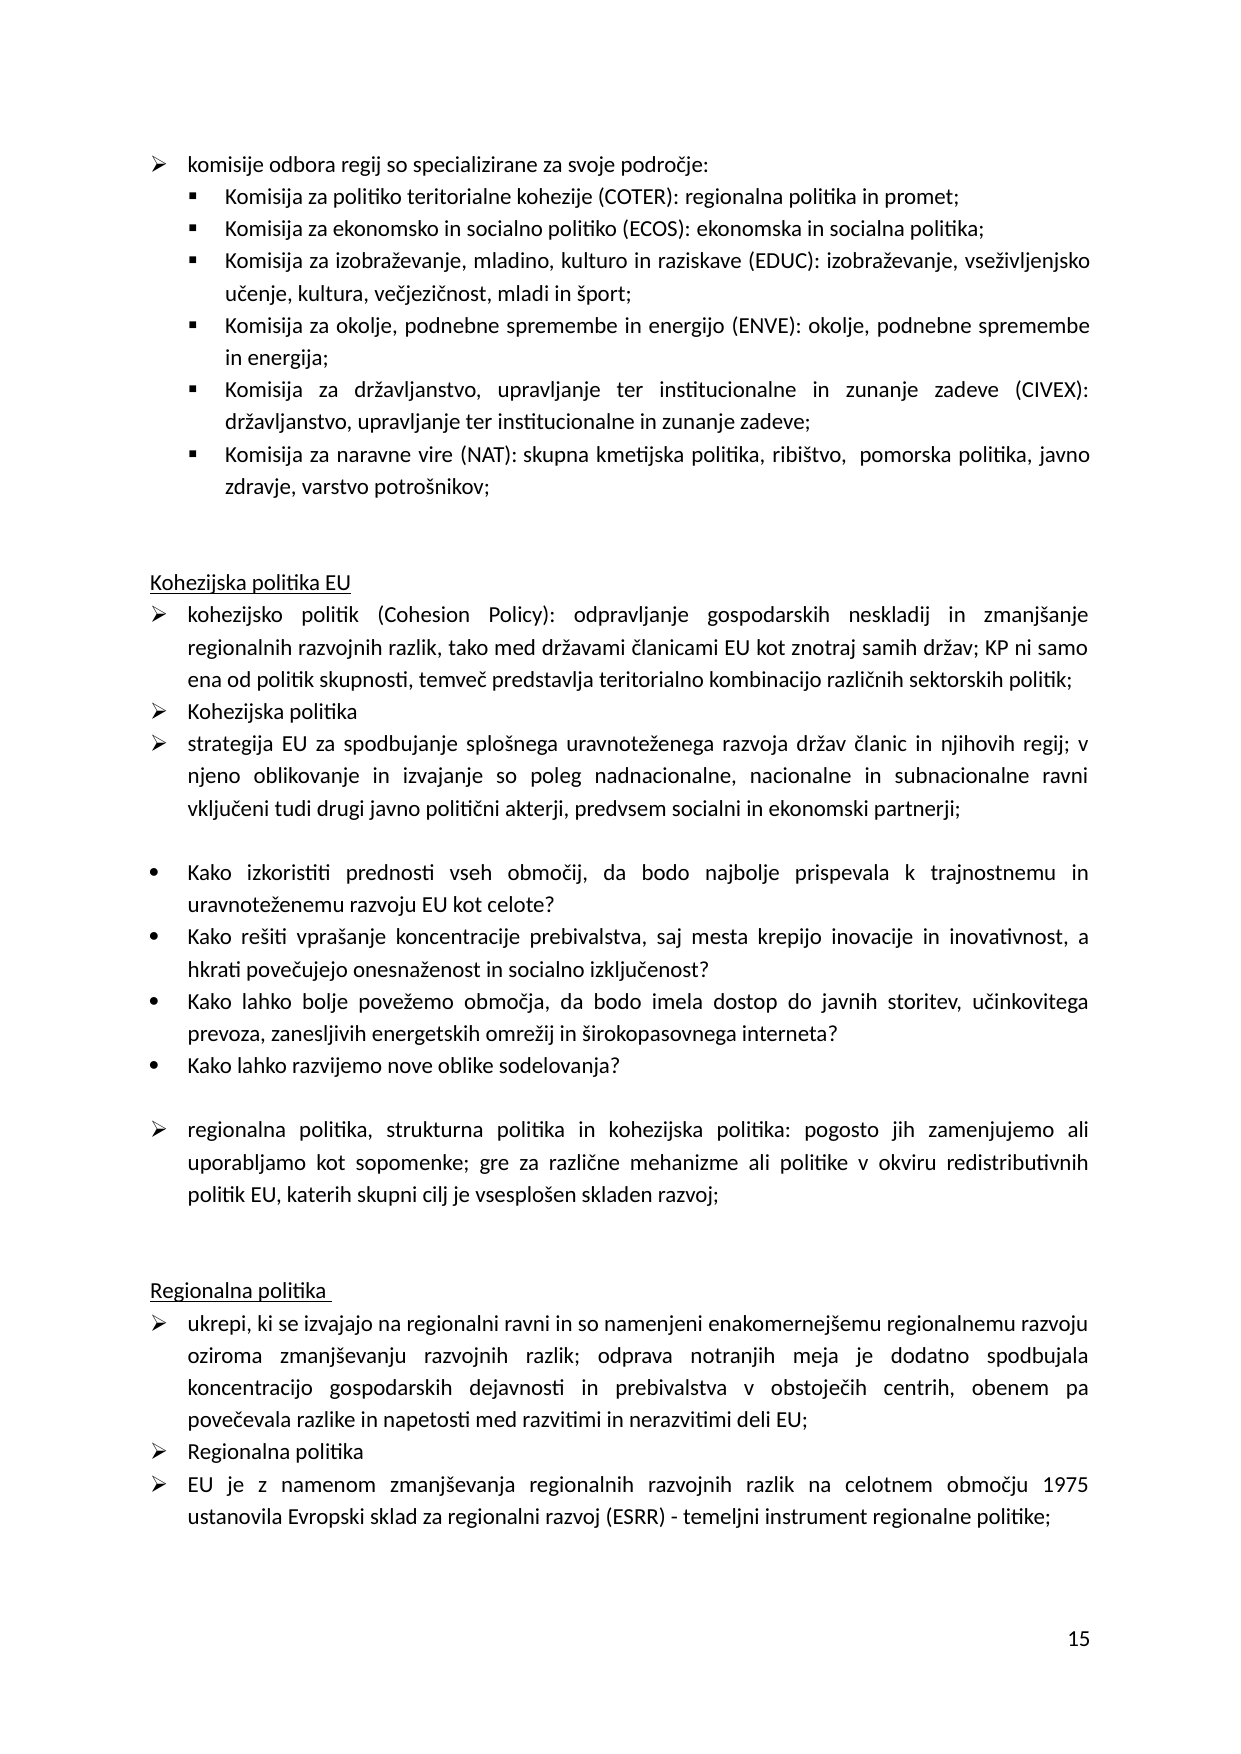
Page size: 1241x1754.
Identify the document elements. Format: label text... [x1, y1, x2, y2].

list komisije odbora regij so specializirane za svoje področje: [150, 150, 1090, 178]
list Kohezijska politika [150, 697, 1090, 725]
list Kako lahko bolje povežemo območja, da bodo imela dostop do javnih storitev, učinkovitega prevoza, zanesljivih energetskih omrežij in širokopasovnega interneta? [150, 987, 1090, 1047]
list regionalna politika, strukturna politika in kohezijska politika: pogosto jih zamenjujemo ali uporabljamo kot sopomenke; gre za različne mehanizme ali politike v okviru redistributivnih politik EU, katerih skupni cilj je vsesplošen skladen razvoj; [150, 1116, 1090, 1208]
list kohezijsko politik (Cohesion Policy): odpravljanje gospodarskih neskladij in zmanjšanje regionalnih razvojnih razlik, tako med državami članicami EU kot znotraj samih držav; KP ni samo ena od politik skupnosti, temveč predstavlja teritorialno kombinacijo različnih sektorskih politik; [150, 601, 1090, 693]
list Komisija za ekonomsko in socialno politiko (ECOS): ekonomska in socialna politika; [187, 214, 1090, 242]
list Komisija za politiko teritorialne kohezije (COTER): regionalna politika in promet; [187, 182, 1090, 210]
list Kako rešiti vprašanje koncentracije prebivalstva, saj mesta krepijo inovacije in inovativnost, a hkrati povečujejo onesnaženost in socialno izključenost? [150, 922, 1090, 983]
list Komisija za naravne vire (NAT): skupna kmetijska politika, ribištvo, pomorska politika, javno zdravje, varstvo potrošnikov; [187, 440, 1090, 500]
list Komisija za državljanstvo, upravljanje ter institucionalne in zunanje zadeve (CIVEX): državljanstvo, upravljanje ter institucionalne in zunanje zadeve; [187, 375, 1090, 436]
list EU je z namenom zmanjševanja regionalnih razvojnih razlik na celotnem območju 1975 ustanovila Evropski sklad za regionalni razvoj (ESRR) - temeljni instrument regionalne politike; [150, 1470, 1090, 1530]
list Komisija za okolje, podnebne spremembe in energijo (ENVE): okolje, podnebne spremembe in energija; [187, 311, 1090, 371]
text Regionalna politika [150, 1277, 1090, 1304]
list Kako izkoristiti prednosti vseh območij, da bodo najbolje prispevala k trajnostnemu in uravnoteženemu razvoju EU kot celote? [150, 858, 1090, 918]
list ukrepi, ki se izvajajo na regionalni ravni in so namenjeni enakomernejšemu regionalnemu razvoju oziroma zmanjševanju razvojnih razlik; odprava notranjih meja je dodatno spodbujala koncentracijo gospodarskih dejavnosti in prebivalstva v obstoječih centrih, obenem pa povečevala razlike in napetosti med razvitimi in nerazvitimi deli EU; [150, 1309, 1090, 1433]
list Kako lahko razvijemo nove oblike sodelovanja? [150, 1051, 1090, 1079]
text Kohezijska politika EU [150, 568, 1090, 596]
list Komisija za izobraževanje, mladino, kulturo in raziskave (EDUC): izobraževanje, vseživljenjsko učenje, kultura, večjezičnost, mladi in šport; [187, 247, 1090, 307]
list strategija EU za spodbujanje splošnega uravnoteženega razvoja držav članic in njihovih regij; v njeno oblikovanje in izvajanje so poleg nadnacionalne, nacionalne in subnacionalne ravni vključeni tudi drugi javno politični akterji, predvsem socialni in ekonomski partnerji; [150, 729, 1090, 822]
list Regionalna politika [150, 1437, 1090, 1466]
